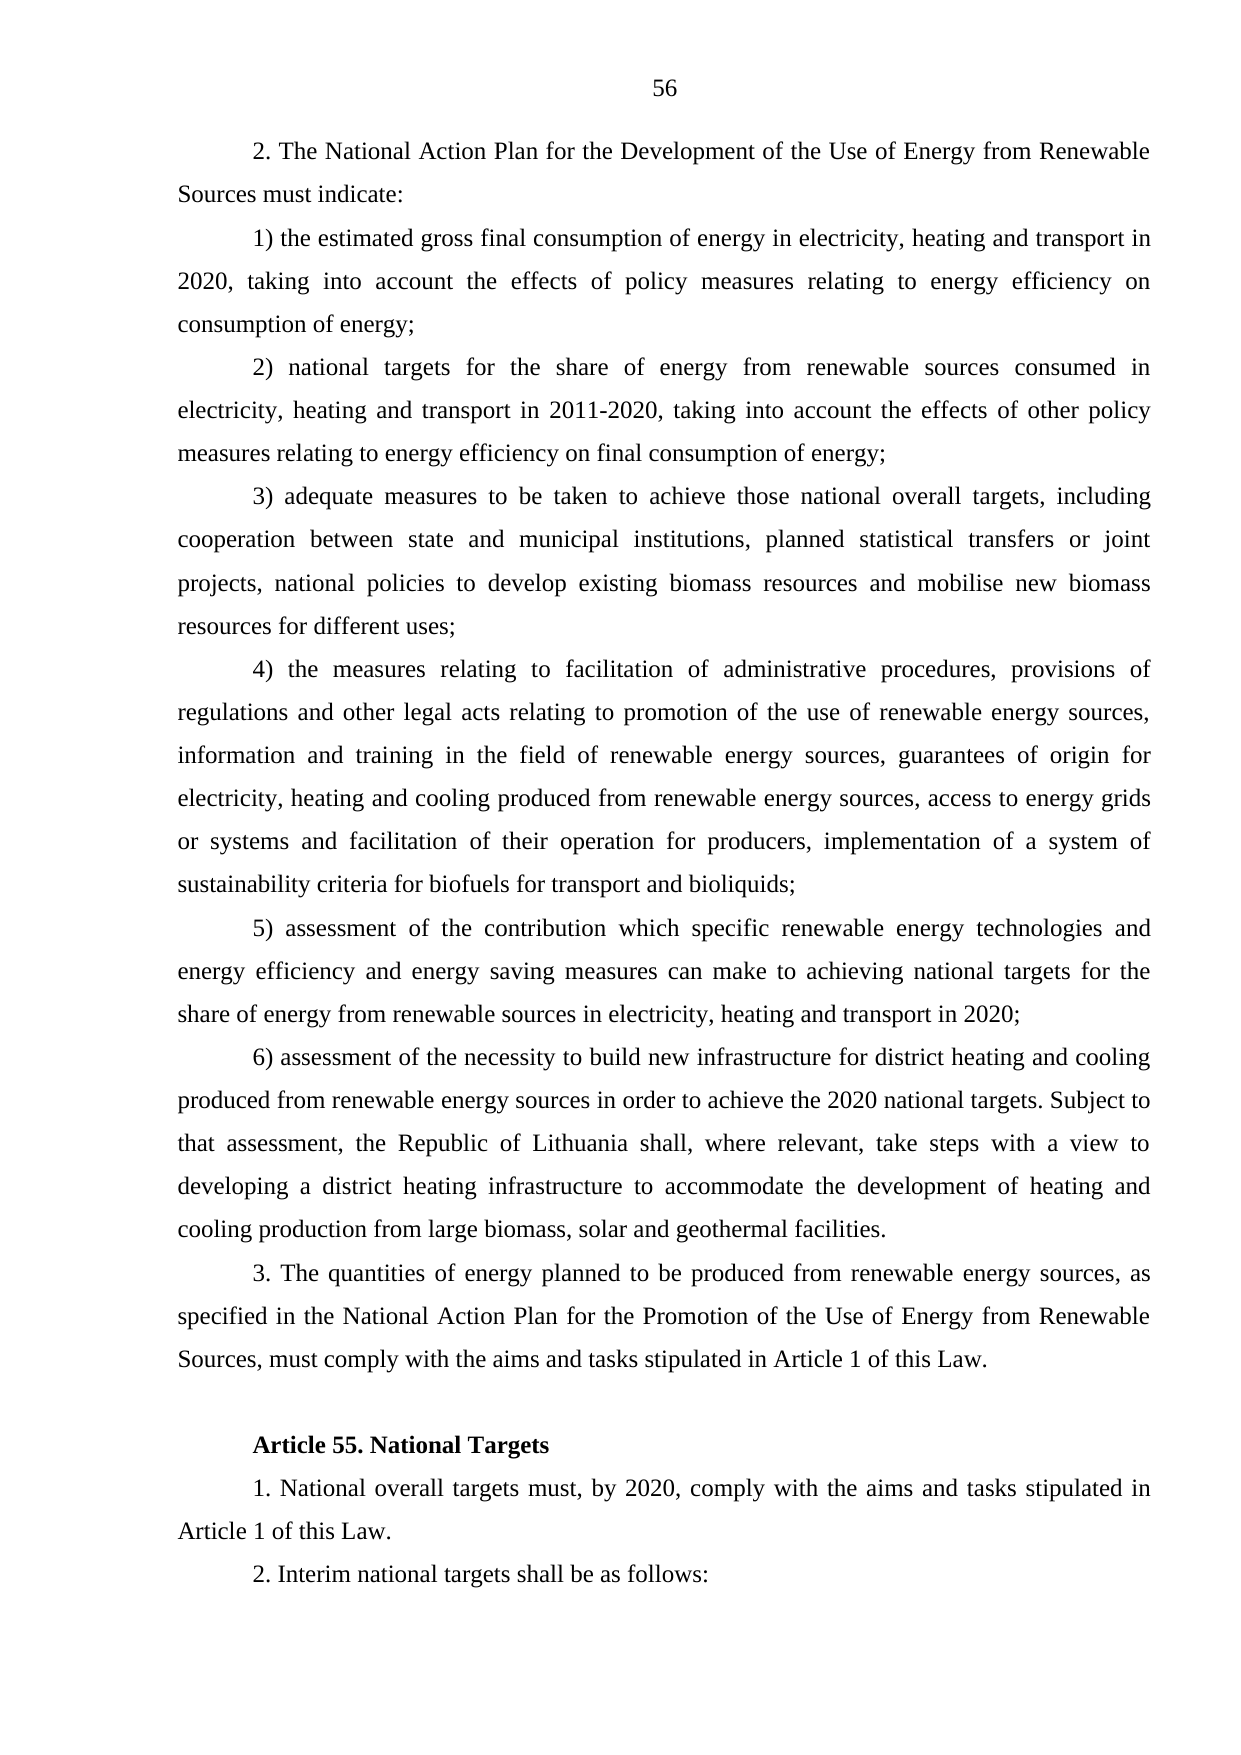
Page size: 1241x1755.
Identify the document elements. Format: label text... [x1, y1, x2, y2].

text 1. National overall targets must, by 2020, comply with the aims and tasks stipulated in Article 1 of this Law. [177, 1473, 1152, 1545]
text 6) assessment of the necessity to build new infrastructure for district heating and cooling produced from renewable energy sources in order to achieve the 2020 national targets. Subject to that assessment, the Republic of Lithuania shall, where relevant, take steps with a view to developing a district heating infrastructure to accommodate the development of heating and cooling production from large biomass, solar and geothermal facilities. [177, 1042, 1152, 1243]
text 4) the measures relating to facilitation of administrative procedures, provisions of regulations and other legal acts relating to promotion of the use of renewable energy sources, information and training in the field of renewable energy sources, guarantees of origin for electricity, heating and cooling produced from renewable energy sources, access to energy grids or systems and facilitation of their operation for producers, implementation of a system of sustainability criteria for biofuels for transport and bioliquids; [177, 654, 1152, 898]
text 1) the estimated gross final consumption of energy in electricity, heating and transport in 2020, taking into account the effects of policy measures relating to energy efficiency on consumption of energy; [177, 223, 1152, 338]
text 2. Interim national targets shall be as follows: [177, 1559, 1152, 1588]
text 3) adequate measures to be taken to achieve those national overall targets, including cooperation between state and municipal institutions, planned statistical transfers or joint projects, national policies to develop existing biomass resources and mobilise new biomass resources for different uses; [177, 481, 1152, 639]
text 3. The quantities of energy planned to be produced from renewable energy sources, as specified in the National Action Plan for the Promotion of the Use of Energy from Renewable Sources, must comply with the aims and tasks stipulated in Article 1 of this Law. [177, 1258, 1152, 1373]
text 2. The National Action Plan for the Development of the Use of Energy from Renewable Sources must indicate: [177, 136, 1152, 208]
text Article 55. National Targets [177, 1430, 1152, 1459]
text 5) assessment of the contribution which specific renewable energy technologies and energy efficiency and energy saving measures can make to achieving national targets for the share of energy from renewable sources in electricity, heating and transport in 2020; [177, 913, 1152, 1028]
text 2) national targets for the share of energy from renewable sources consumed in electricity, heating and transport in 2011-2020, taking into account the effects of other policy measures relating to energy efficiency on final consumption of energy; [177, 352, 1152, 467]
